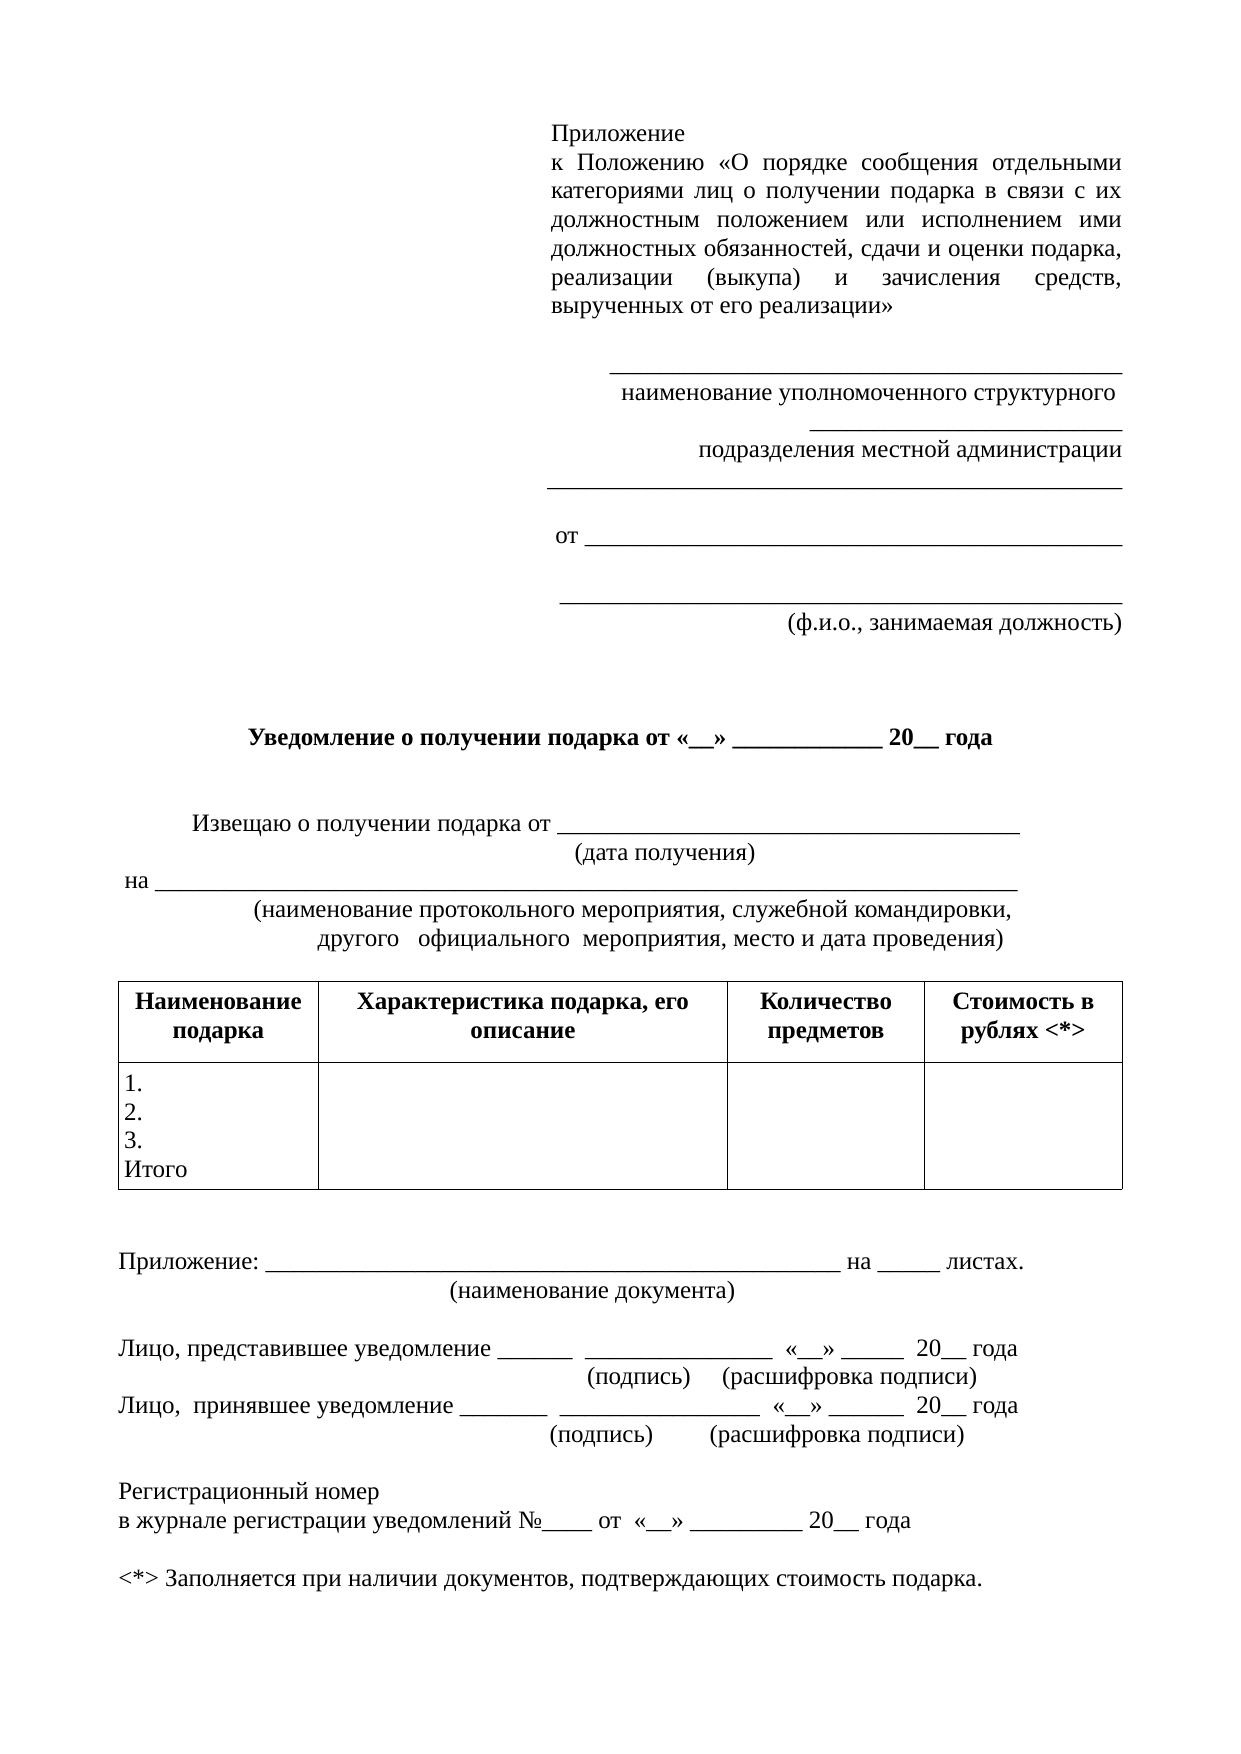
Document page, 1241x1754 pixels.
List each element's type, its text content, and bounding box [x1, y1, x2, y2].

text наименование уполномоченного структурного [118, 377, 1122, 406]
text Приложение [551, 118, 1122, 147]
text (подпись) (расшифровка подписи) [118, 1419, 1122, 1448]
text Приложение: ______________________________________________ на _____ листах. [118, 1246, 1122, 1275]
table_cell [925, 1063, 1122, 1189]
text в журнале регистрации уведомлений №____ от «__» _________ 20__ года [118, 1505, 1122, 1534]
text подразделения местной администрации [118, 434, 1122, 463]
text Регистрационный номер [118, 1476, 1122, 1505]
table_header Количество предметов [728, 982, 924, 1062]
text от ___________________________________________ [118, 521, 1122, 549]
table_cell 1. 2. 3. Итого [119, 1063, 318, 1189]
text _____________________________________________ [118, 578, 1122, 607]
text на _____________________________________________________________________ [118, 866, 1122, 894]
text (подпись) (расшифровка подписи) [118, 1361, 1122, 1390]
text (дата получения) [118, 837, 1122, 866]
list <*> Заполняется при наличии документов, подтверждающих стоимость подарка. [118, 1563, 1122, 1591]
text Извещаю о получении подарка от _____________________________________ [118, 808, 1122, 837]
table_header Наименование подарка [119, 982, 318, 1062]
text Лицо, принявшее уведомление _______ ________________ «__» ______ 20__ года [118, 1390, 1122, 1419]
text _________________________________________ [118, 348, 1122, 377]
text Лицо, представившее уведомление ______ _______________ «__» _____ 20__ года [118, 1333, 1122, 1361]
text Уведомление о получении подарка от «__» ____________ 20__ года [118, 722, 1122, 751]
table_cell [319, 1063, 727, 1189]
table_header Характеристика подарка, его описание [319, 982, 727, 1062]
text _________________________ [118, 406, 1122, 434]
text (ф.и.о., занимаемая должность) [118, 607, 1122, 636]
text ______________________________________________ [118, 463, 1122, 492]
table_header Стоимость в рублях <*> [925, 982, 1122, 1062]
text к Положению «О порядке сообщения отдельными категориями лиц о получении подарка в связи с их должностным положением или исполнением ими должностных обязанностей, сдачи и оценки подарка, реализации (выкупа) и зачисления средств, вырученных от его реализации» [551, 147, 1122, 319]
table_cell [728, 1063, 924, 1189]
text другого официального мероприятия, место и дата проведения) [118, 923, 1122, 952]
text (наименование документа) [118, 1275, 1122, 1304]
text (наименование протокольного мероприятия, служебной командировки, [118, 894, 1122, 923]
